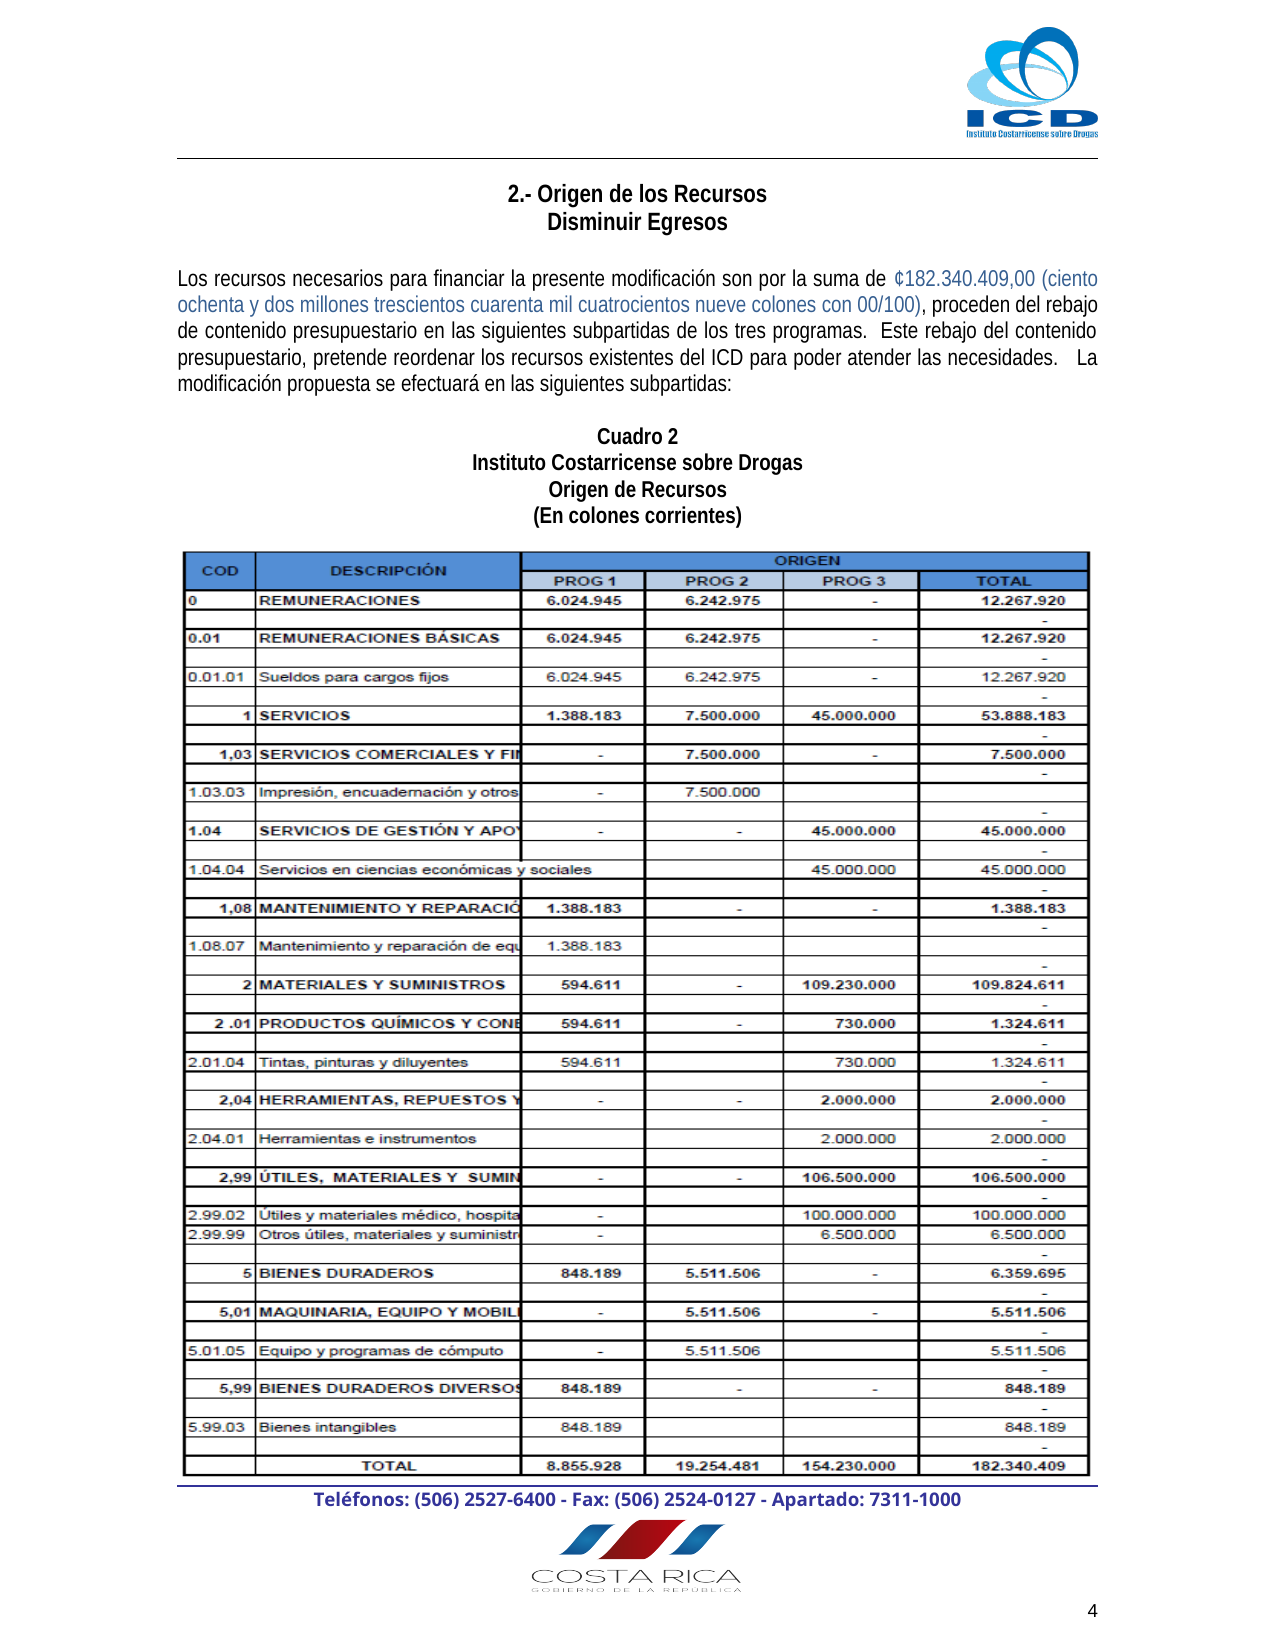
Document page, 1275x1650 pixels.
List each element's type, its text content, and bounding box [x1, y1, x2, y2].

text (En colones corrientes) [177, 502, 1098, 528]
text 2.- Origen de los Recursos [177, 179, 1098, 207]
text Disminuir Egresos [177, 207, 1098, 236]
text Origen de Recursos [177, 476, 1098, 502]
text Cuadro 2 [177, 423, 1098, 449]
text Instituto Costarricense sobre Drogas [177, 449, 1098, 476]
text Los recursos necesarios para financiar la presente modificación son por la suma de ¢182.340.409,00 (ciento ochenta y dos millones trescientos cuarenta mil cuatrocientos nueve colones con 00/100), proceden del rebajo de contenido presupuestario en las siguientes subpartidas de los tres programas. Este rebajo del contenido presupuestario, pretende reordenar los recursos existentes del ICD para poder atender las necesidades. La modificación propuesta se efectuará en las siguientes subpartidas: [177, 265, 1098, 396]
